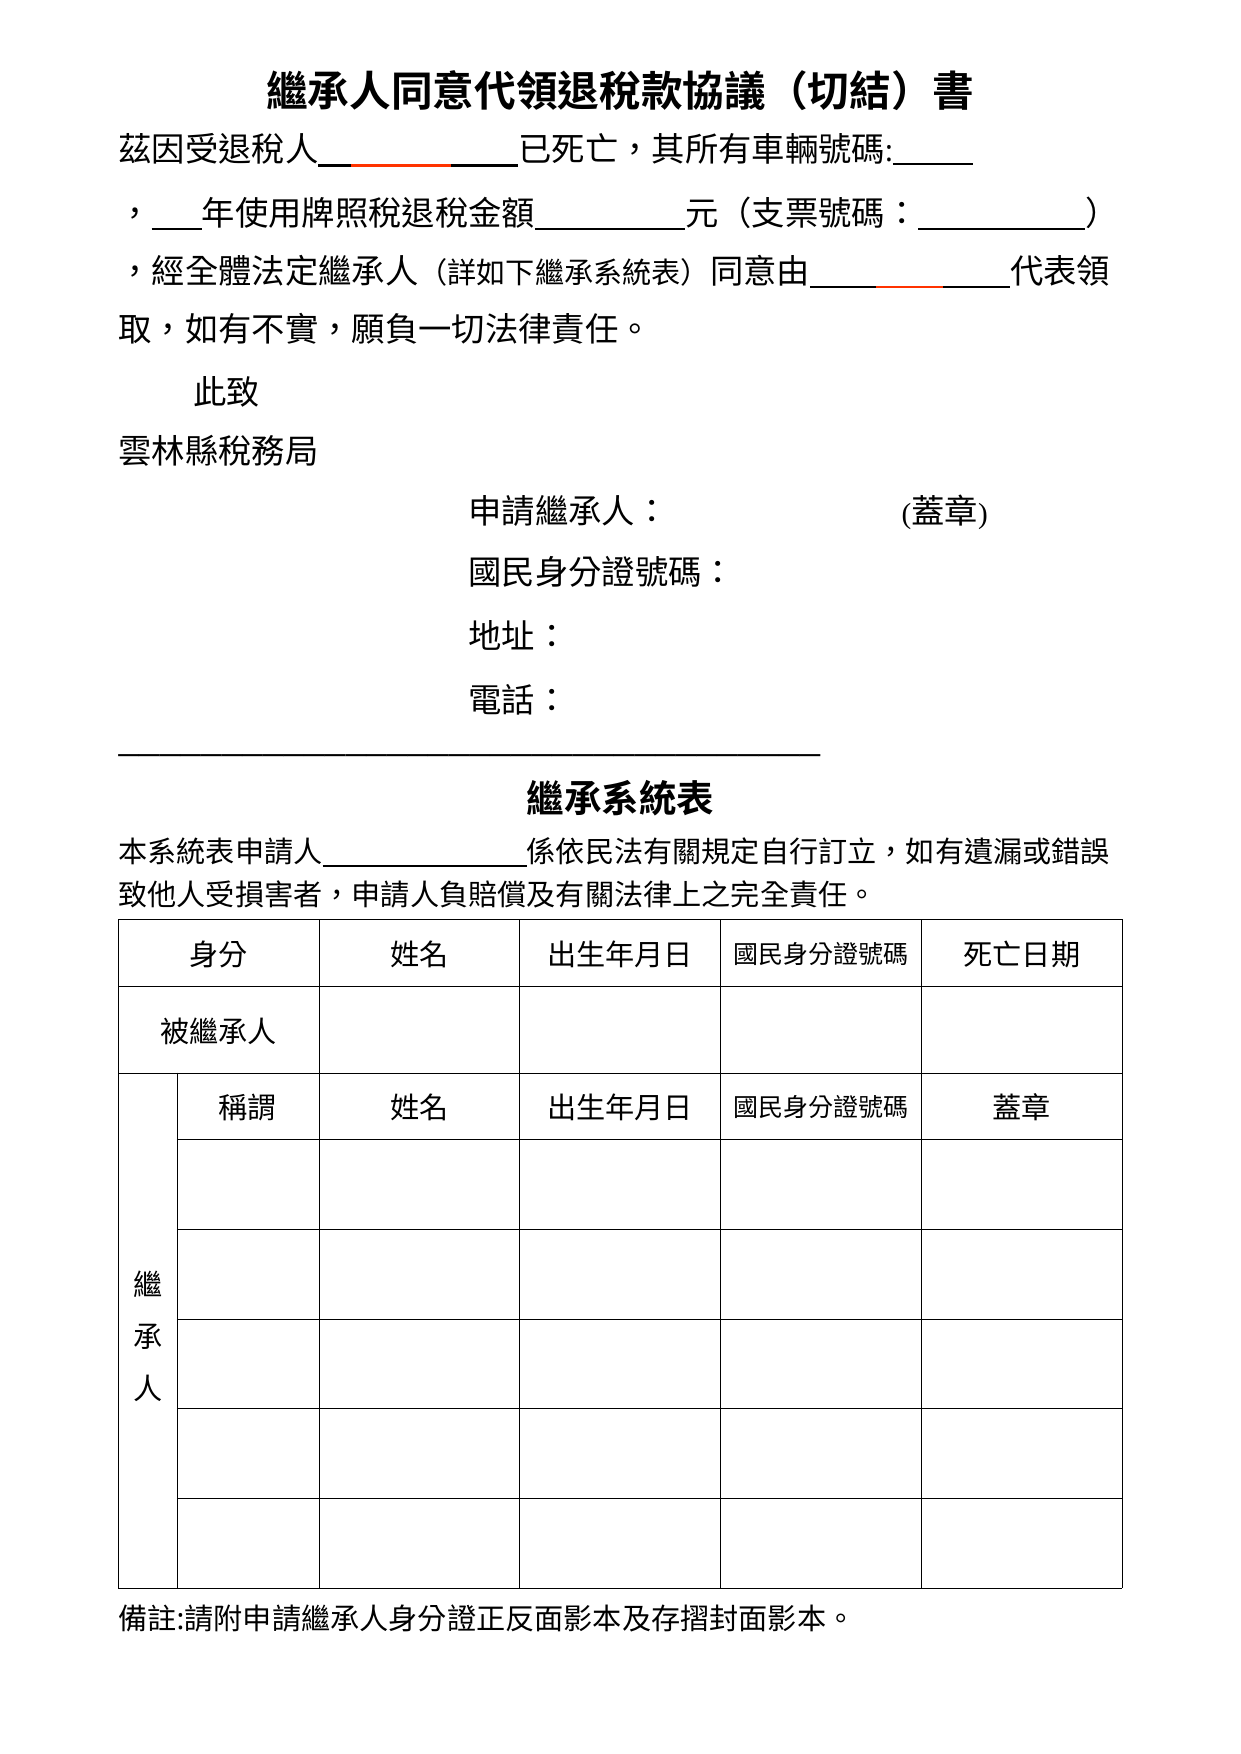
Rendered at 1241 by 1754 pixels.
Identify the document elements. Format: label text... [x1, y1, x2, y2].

text 雲林縣稅務局 [118, 424, 1146, 473]
table_cell [178, 1140, 319, 1229]
table_cell [520, 1499, 720, 1588]
table_header 姓名 [320, 920, 519, 986]
text ────────────────────────────────── [118, 737, 1146, 771]
table_cell [320, 1140, 519, 1229]
text 茲因受退稅人 已死亡，其所有車輛號碼: [118, 123, 1122, 171]
text 本系統表申請人 係依民法有關規定自行訂立，如有遺漏或錯誤致他人受損害者，申請人負賠償及有關法律上之完全責任。 [118, 829, 1122, 913]
table_cell [922, 987, 1122, 1072]
table_cell [721, 1140, 921, 1229]
table_cell [320, 1409, 519, 1498]
text 備註:請附申請繼承人身分證正反面影本及存摺封面影本。 [118, 1589, 1122, 1640]
table_header 身分 [119, 920, 319, 986]
text 地址： [118, 610, 1122, 658]
table_header 出生年月日 [520, 920, 720, 986]
table_cell [922, 1230, 1122, 1319]
table_cell [520, 1140, 720, 1229]
table_cell [922, 1320, 1122, 1408]
table_cell [520, 1320, 720, 1408]
text 申請繼承人： (蓋章) [118, 485, 1146, 533]
table_cell [922, 1140, 1122, 1229]
table_cell [721, 1320, 921, 1408]
table_cell [721, 1499, 921, 1588]
table_cell 稱謂 [178, 1074, 319, 1139]
table_cell [320, 1320, 519, 1408]
text 繼承系統表 [118, 771, 1122, 823]
table_cell 繼承人 [119, 1074, 177, 1588]
table_cell [178, 1230, 319, 1319]
table_cell 出生年月日 [520, 1074, 720, 1139]
table_header 國民身分證號碼 [721, 920, 921, 986]
table_cell 被繼承人 [119, 987, 319, 1072]
table_cell [922, 1409, 1122, 1498]
table_cell [320, 1499, 519, 1588]
text ， 年使用牌照稅退稅金額 元（支票號碼： ），經全體法定繼承人（詳如下繼承系統表）同意由 代表領取，如有不實，願負一切法律責任。 [118, 187, 1122, 351]
text 國民身分證號碼： [118, 546, 1122, 594]
table_header 死亡日期 [922, 920, 1122, 986]
table_cell [922, 1499, 1122, 1588]
table_cell [320, 1230, 519, 1319]
table_cell [178, 1320, 319, 1408]
text 電話： [118, 673, 1122, 722]
table_cell 國民身分證號碼 [721, 1074, 921, 1139]
table_cell [721, 1409, 921, 1498]
text 繼承人同意代領退稅款協議（切結）書 [118, 65, 1122, 117]
table_cell 蓋章 [922, 1074, 1122, 1139]
table_cell [721, 987, 921, 1072]
table_cell [520, 1409, 720, 1498]
table_cell [320, 987, 519, 1072]
table_cell [520, 987, 720, 1072]
text 此致 [193, 366, 1122, 414]
table_cell [520, 1230, 720, 1319]
table_cell [178, 1499, 319, 1588]
table_cell [721, 1230, 921, 1319]
table_cell 姓名 [320, 1074, 519, 1139]
table_cell [178, 1409, 319, 1498]
